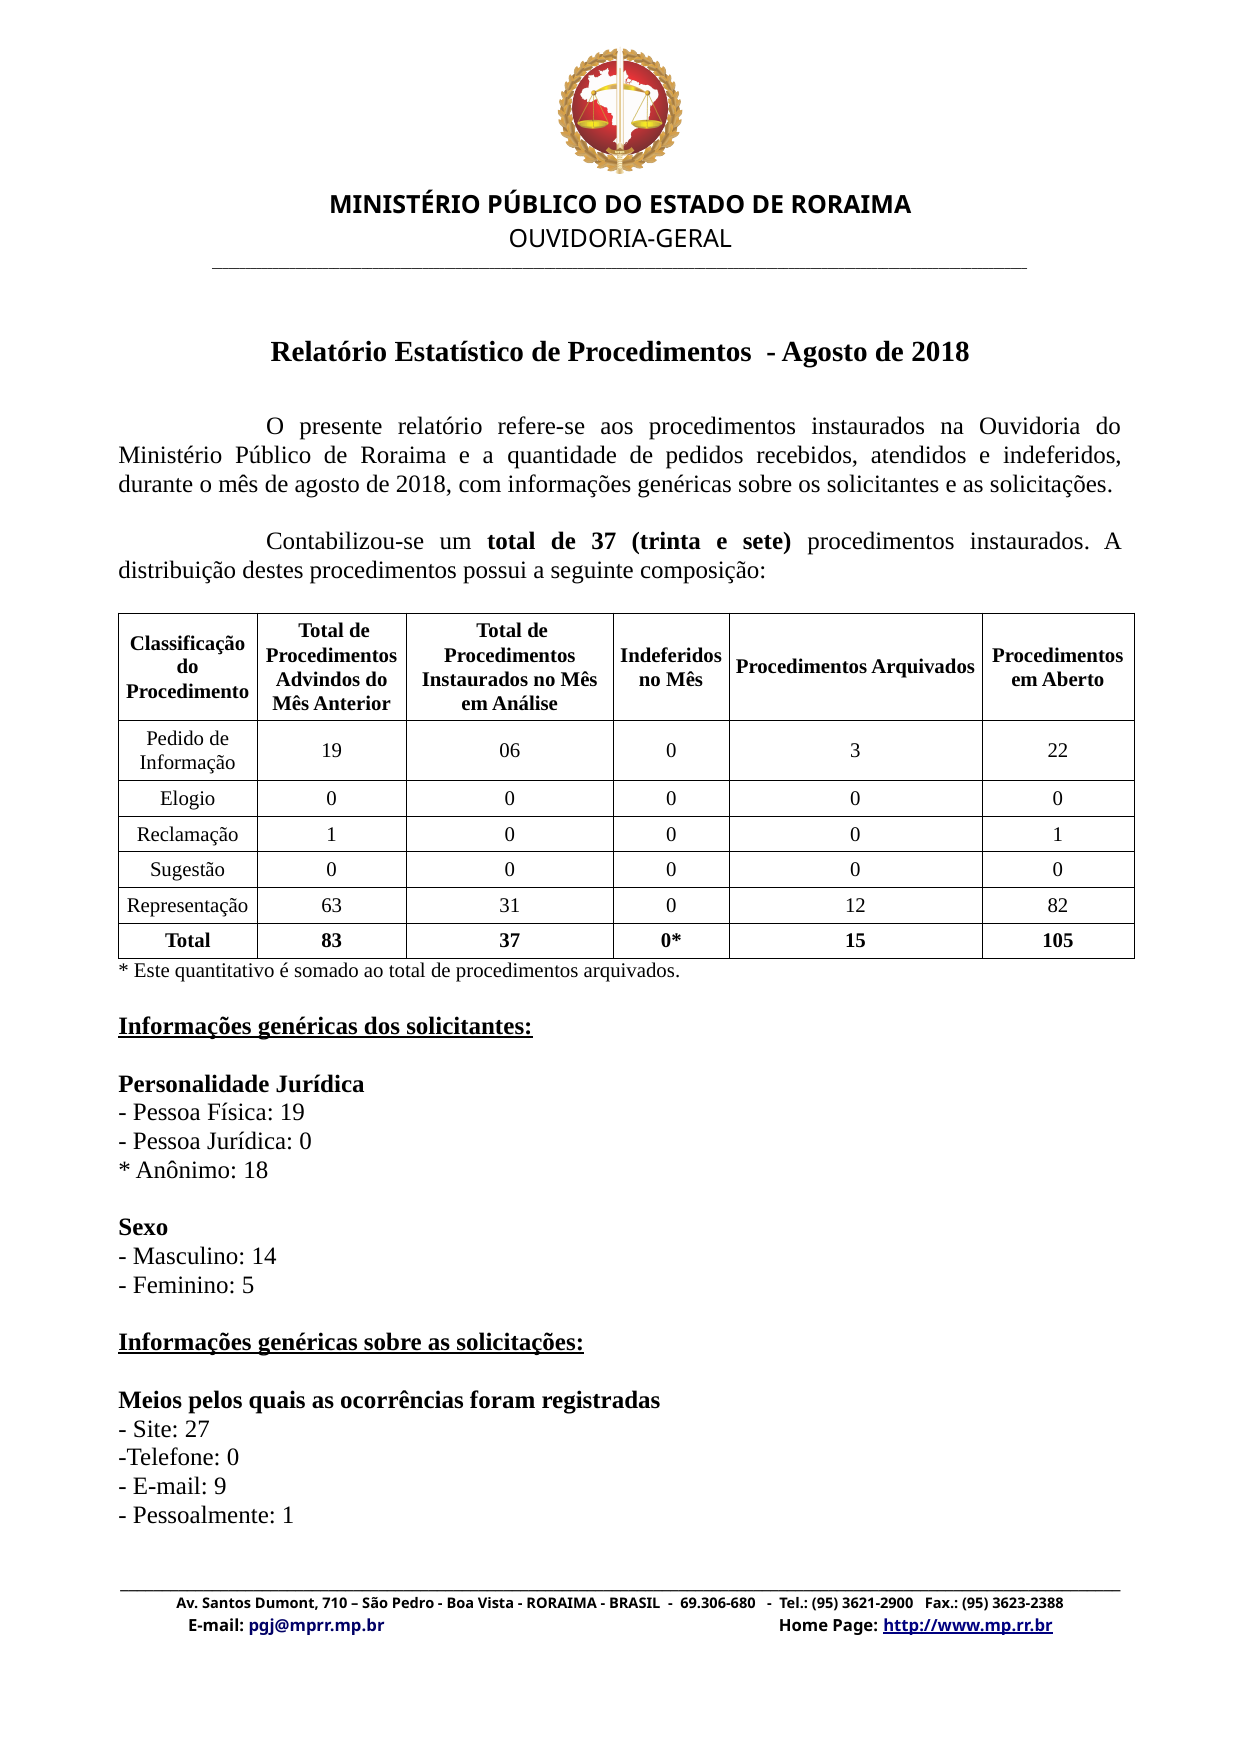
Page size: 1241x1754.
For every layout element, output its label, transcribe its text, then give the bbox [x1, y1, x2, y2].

table_cell 19 [258, 721, 406, 780]
text -Telefone: 0 [118, 1442, 1122, 1471]
table_cell 0 [614, 888, 729, 923]
table_cell 0 [730, 852, 982, 887]
table_cell 1 [983, 817, 1134, 851]
text Personalidade Jurídica [118, 1069, 1122, 1097]
table_cell 12 [730, 888, 982, 923]
table_cell 0 [730, 781, 982, 816]
table_cell 3 [730, 721, 982, 780]
text - Pessoa Física: 19 [118, 1097, 1122, 1126]
table_cell Pedido de Informação [119, 721, 257, 780]
picture [557, 46, 683, 174]
table_cell 15 [730, 924, 982, 958]
text - Site: 27 [118, 1414, 1122, 1442]
table_cell 31 [407, 888, 613, 923]
table_cell 0 [407, 852, 613, 887]
table_cell 1 [258, 817, 406, 851]
text Informações genéricas sobre as solicitações: [118, 1327, 1122, 1356]
text Meios pelos quais as ocorrências foram registradas [118, 1385, 1122, 1414]
text - Pessoa Jurídica: 0 [118, 1126, 1122, 1155]
table_cell 0 [614, 817, 729, 851]
table_cell Total [119, 924, 257, 958]
table_cell Reclamação [119, 817, 257, 851]
text - Feminino: 5 [118, 1270, 1122, 1299]
table_cell 0 [614, 721, 729, 780]
table_header Procedimentos em Aberto [983, 614, 1134, 720]
table_cell 0 [983, 852, 1134, 887]
table_cell 22 [983, 721, 1134, 780]
table_cell 0 [407, 817, 613, 851]
text Informações genéricas dos solicitantes: [118, 1011, 1122, 1040]
text - E-mail: 9 [118, 1471, 1122, 1500]
text Relatório Estatístico de Procedimentos - Agosto de 2018 [118, 334, 1122, 368]
table_header Total de Procedimentos Instaurados no Mês em Análise [407, 614, 613, 720]
table_cell 0 [983, 781, 1134, 816]
table_header Procedimentos Arquivados [730, 614, 982, 720]
table_header Indeferidos no Mês [614, 614, 729, 720]
table_cell 0* [614, 924, 729, 958]
table_cell 82 [983, 888, 1134, 923]
table_cell Sugestão [119, 852, 257, 887]
table_cell 06 [407, 721, 613, 780]
table_header Classificação do Procedimento [119, 614, 257, 720]
table_cell 37 [407, 924, 613, 958]
table_cell 83 [258, 924, 406, 958]
text Sexo [118, 1212, 1122, 1241]
table_header Total de Procedimentos Advindos do Mês Anterior [258, 614, 406, 720]
table_cell 0 [258, 852, 406, 887]
text Contabilizou-se um total de 37 (trinta e sete) procedimentos instaurados. A distribuição destes procedimentos possui a seguinte composição: [118, 526, 1122, 584]
table_cell 0 [407, 781, 613, 816]
table_cell 0 [614, 781, 729, 816]
table_cell 63 [258, 888, 406, 923]
text * Anônimo: 18 [118, 1155, 1122, 1184]
text O presente relatório refere-se aos procedimentos instaurados na Ouvidoria do Ministério Público de Roraima e a quantidade de pedidos recebidos, atendidos e indeferidos, durante o mês de agosto de 2018, com informações genéricas sobre os solicitantes e as solicitações. [118, 411, 1122, 498]
table_cell 0 [730, 817, 982, 851]
table_cell Elogio [119, 781, 257, 816]
text - Masculino: 14 [118, 1241, 1122, 1270]
table_cell Representação [119, 888, 257, 923]
text - Pessoalmente: 1 [118, 1500, 1122, 1529]
table_cell 105 [983, 924, 1134, 958]
table_cell 0 [258, 781, 406, 816]
table_cell 0 [614, 852, 729, 887]
text * Este quantitativo é somado ao total de procedimentos arquivados. [118, 959, 1122, 982]
